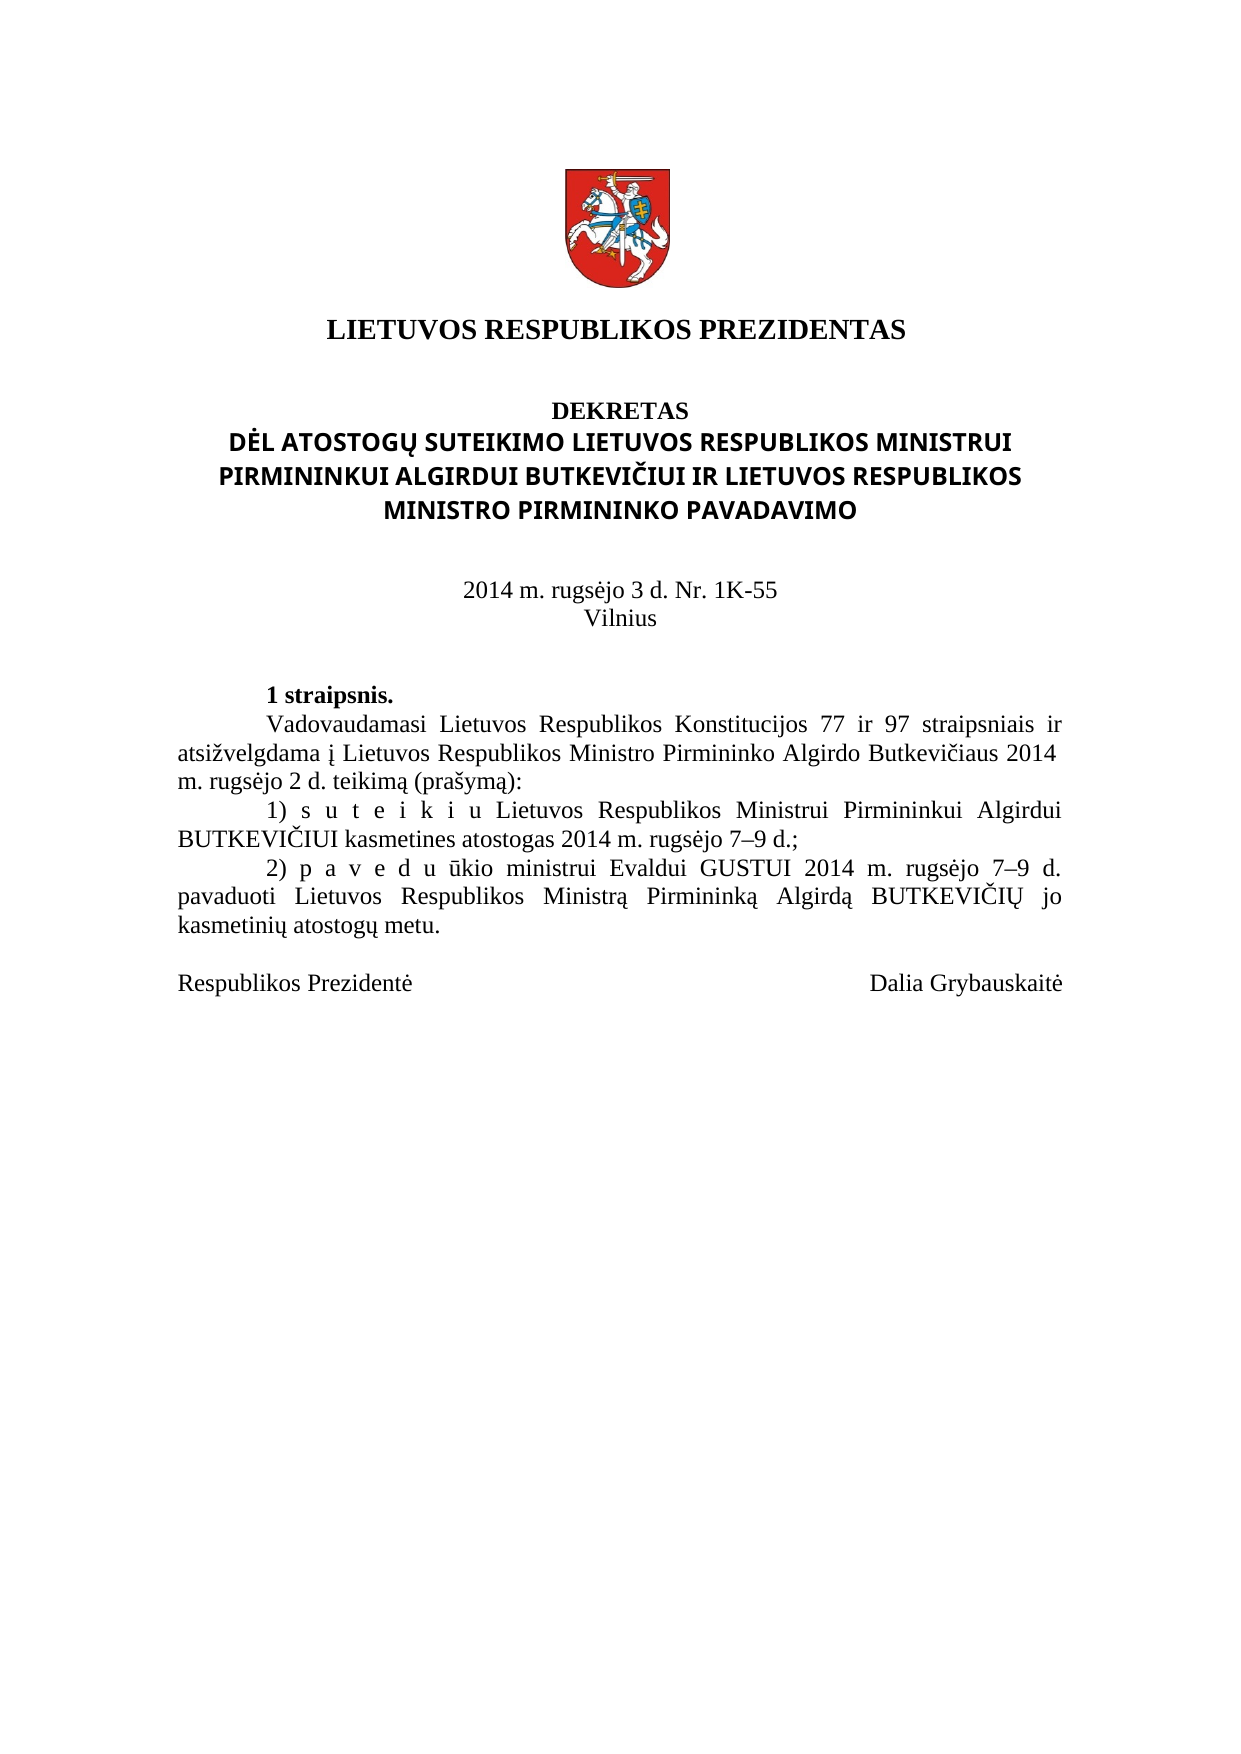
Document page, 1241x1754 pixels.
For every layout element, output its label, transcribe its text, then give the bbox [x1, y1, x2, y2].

text Vilnius [177, 603, 1063, 632]
text 1) s u t e i k i u Lietuvos Respublikos Ministrui Pirmininkui Algirdui BUTKEVIČIUI kasmetines atostogas 2014 m. rugsėjo 7–9 d.; [177, 795, 1063, 853]
text Dėl ATOSTOGŲ SUTEIKIMO LIETUVOS RESPUBLIKOS MINISTRUI PIRMININKUI ALGIRDUI BUTKEVIČIUI IR LIETUVOS RESPUBLIKOS MINISTRO PIRMININKO PAVADAVIMO [177, 424, 1063, 527]
text 2) p a v e d u ūkio ministrui Evaldui GUSTUI 2014 m. rugsėjo 7–9 d. pavaduoti Lietuvos Respublikos Ministrą Pirmininką Algirdą BUTKEVIČIŲ jo kasmetinių atostogų metu. [177, 853, 1063, 939]
text Respublikos Prezidentė Dalia Grybauskaitė [177, 968, 1063, 996]
text 1 straipsnis. [177, 680, 1063, 709]
text 2014 m. rugsėjo 3 d. Nr. 1K-55 [177, 575, 1063, 603]
text Vadovaudamasi Lietuvos Respublikos Konstitucijos 77 ir 97 straipsniais ir atsižvelgdama į Lietuvos Respublikos Ministro Pirmininko Algirdo Butkevičiaus 2014 m. rugsėjo 2 d. teikimą (prašymą): [177, 709, 1063, 795]
text LIETUVOS RESPUBLIKOS PREZIDENTAS [177, 312, 1063, 346]
text DEKRETAS [177, 396, 1063, 424]
